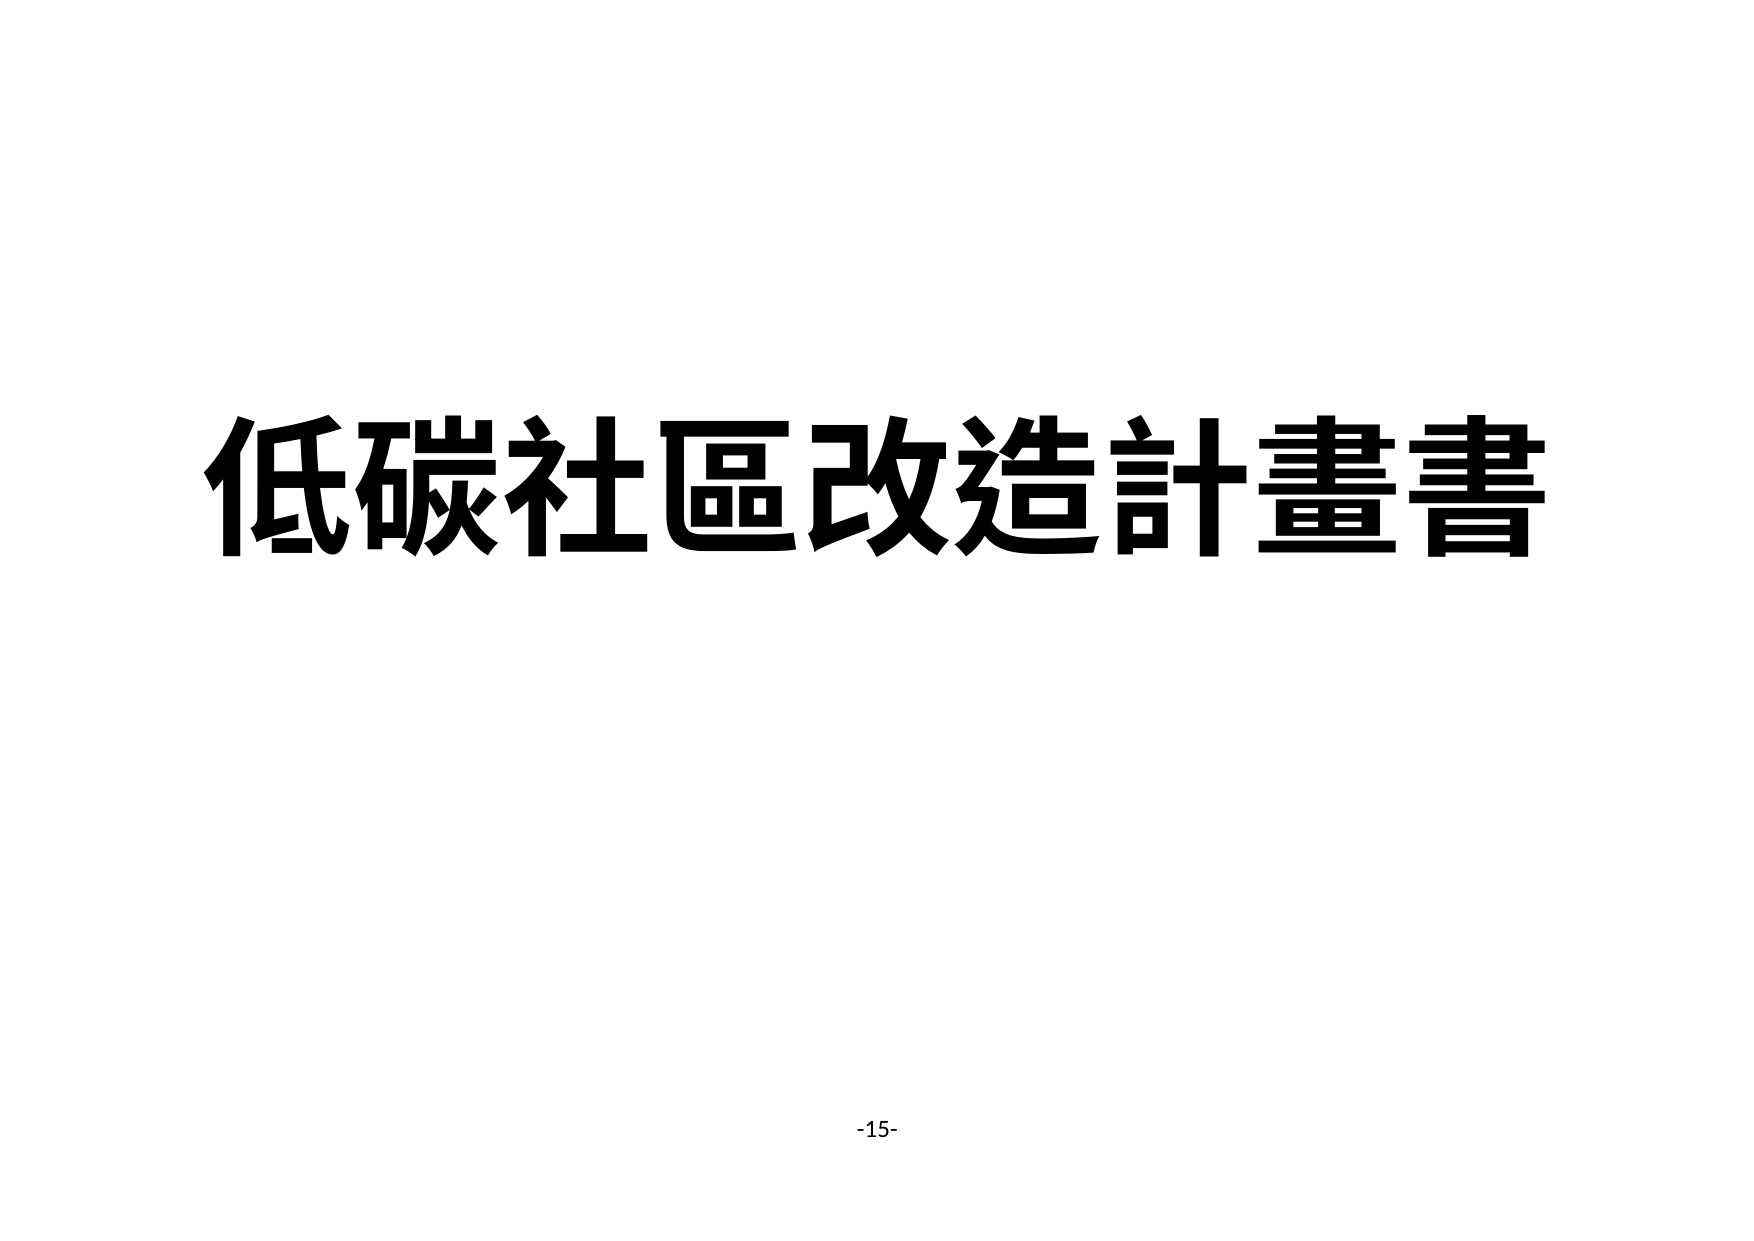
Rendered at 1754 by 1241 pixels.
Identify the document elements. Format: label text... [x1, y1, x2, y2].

text 低碳社區改造計畫書 [75, 343, 1679, 593]
